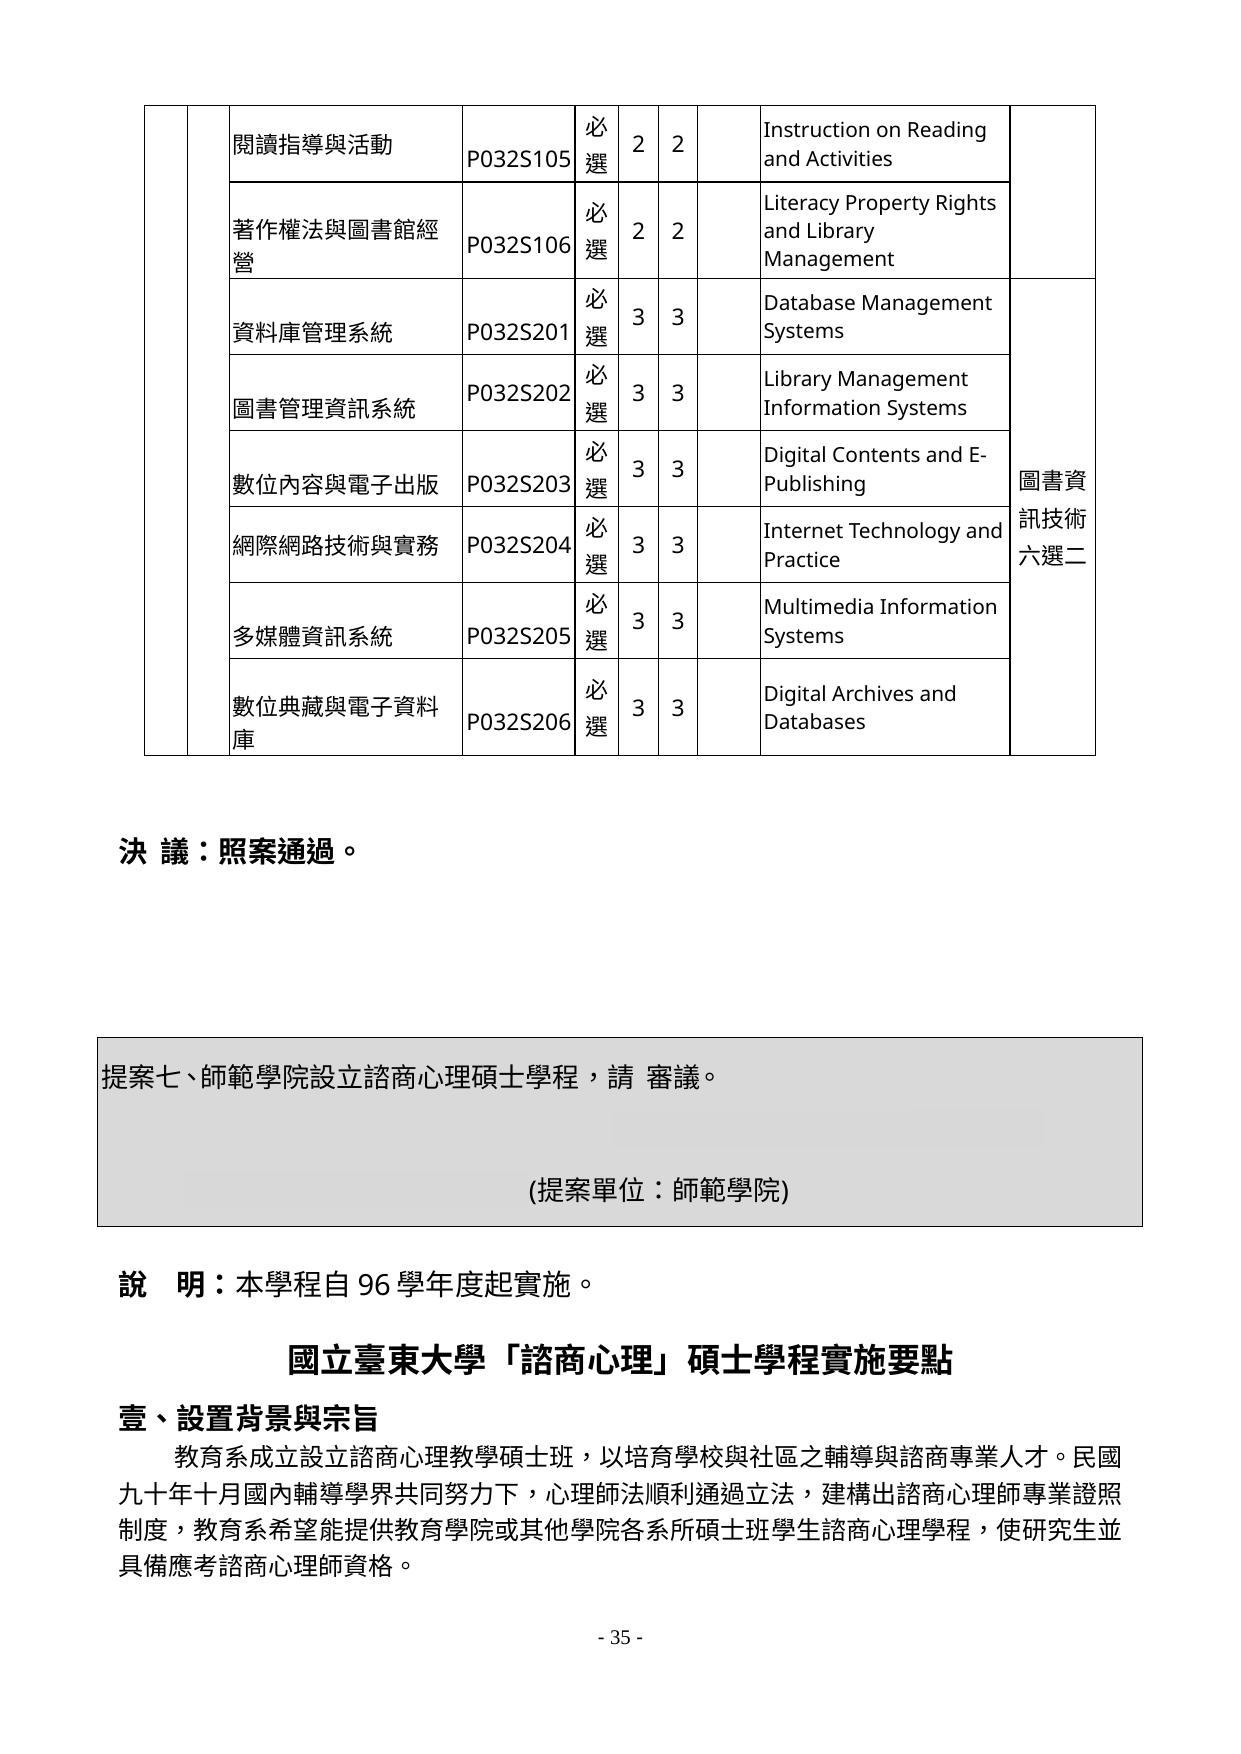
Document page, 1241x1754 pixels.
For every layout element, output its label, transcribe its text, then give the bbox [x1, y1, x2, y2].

table_cell 3 [619, 431, 658, 506]
table_cell [698, 583, 760, 658]
table_cell [698, 431, 760, 506]
table_cell 3 [619, 583, 658, 658]
table_cell 必選 [576, 355, 618, 430]
table_cell 2 [619, 183, 658, 278]
table_cell 必選 [576, 279, 618, 354]
table_cell 數位內容與電子出版 [230, 431, 462, 506]
table_cell [188, 106, 229, 755]
table_cell 2 [659, 183, 697, 278]
table_cell P032S203 [463, 431, 574, 506]
table_cell [698, 507, 760, 582]
table_cell Literacy Property Rights and Library Management [761, 183, 1009, 278]
text 決 議：照案通過。 [118, 812, 1122, 887]
table_cell 3 [619, 355, 658, 430]
table_cell Digital Archives and Databases [761, 659, 1009, 755]
table_cell [698, 106, 760, 181]
table_cell 必選 [576, 659, 618, 755]
table_cell P032S201 [463, 279, 574, 354]
table_cell 3 [619, 659, 658, 755]
table_cell [698, 183, 760, 278]
table_cell 必選 [576, 507, 618, 582]
table_cell 閱讀指導與活動 [230, 106, 462, 181]
table_cell 2 [619, 106, 658, 181]
table_cell 3 [659, 279, 697, 354]
text 國立臺東大學「諮商心理」碩士學程實施要點 [118, 1321, 1122, 1396]
table_cell 必選 [576, 183, 618, 278]
table_cell 必選 [576, 106, 618, 181]
table_cell [145, 106, 187, 755]
table_cell 網際網路技術與實務 [230, 507, 462, 582]
table_cell P032S206 [463, 659, 574, 755]
table_cell Library Management Information Systems [761, 355, 1009, 430]
table_cell 必選 [576, 583, 618, 658]
table_cell Database Management Systems [761, 279, 1009, 354]
table_cell 2 [659, 106, 697, 181]
table_cell P032S204 [463, 507, 574, 582]
table_cell 3 [619, 507, 658, 582]
table_cell P032S105 [463, 106, 574, 181]
table_cell 3 [619, 279, 658, 354]
table_cell [1011, 106, 1095, 278]
table_cell 3 [659, 583, 697, 658]
table_cell Instruction on Reading and Activities [761, 106, 1009, 181]
table_cell 3 [659, 355, 697, 430]
text 壹、設置背景與宗旨 [118, 1396, 1122, 1438]
table_cell 多媒體資訊系統 [230, 583, 462, 658]
table_cell 3 [659, 431, 697, 506]
table_cell Digital Contents and E-Publishing [761, 431, 1009, 506]
table_cell 著作權法與圖書館經營 [230, 183, 462, 278]
table_cell 數位典藏與電子資料庫 [230, 659, 462, 755]
table_cell P032S205 [463, 583, 574, 658]
table_cell 圖書管理資訊系統 [230, 355, 462, 430]
table_cell 3 [659, 507, 697, 582]
table_header 提案七、師範學院設立諮商心理碩士學程，請 審議。 (提案單位：師範學院) [98, 1038, 1142, 1226]
table_cell P032S106 [463, 183, 574, 278]
table_cell 圖書資訊技術六選二 [1011, 279, 1095, 755]
table_cell [698, 355, 760, 430]
table_cell [698, 659, 760, 755]
text 說 明：本學程自96學年度起實施。 [118, 1246, 1122, 1321]
text 教育系成立設立諮商心理教學碩士班，以培育學校與社區之輔導與諮商專業人才。民國九十年十月國內輔導學界共同努力下，心理師法順利通過立法，建構出諮商心理師專業證照制度，教育系希望能提供教育學院或其他學院各系所碩士班學生諮商心理學程，使研究生並具備應考諮商心理師資格。 [118, 1438, 1122, 1583]
table_cell 必選 [576, 431, 618, 506]
table_cell P032S202 [463, 355, 574, 430]
table_cell Internet Technology and Practice [761, 507, 1009, 582]
table_cell 資料庫管理系統 [230, 279, 462, 354]
table_cell Multimedia Information Systems [761, 583, 1009, 658]
table_cell [698, 279, 760, 354]
table_cell 3 [659, 659, 697, 755]
